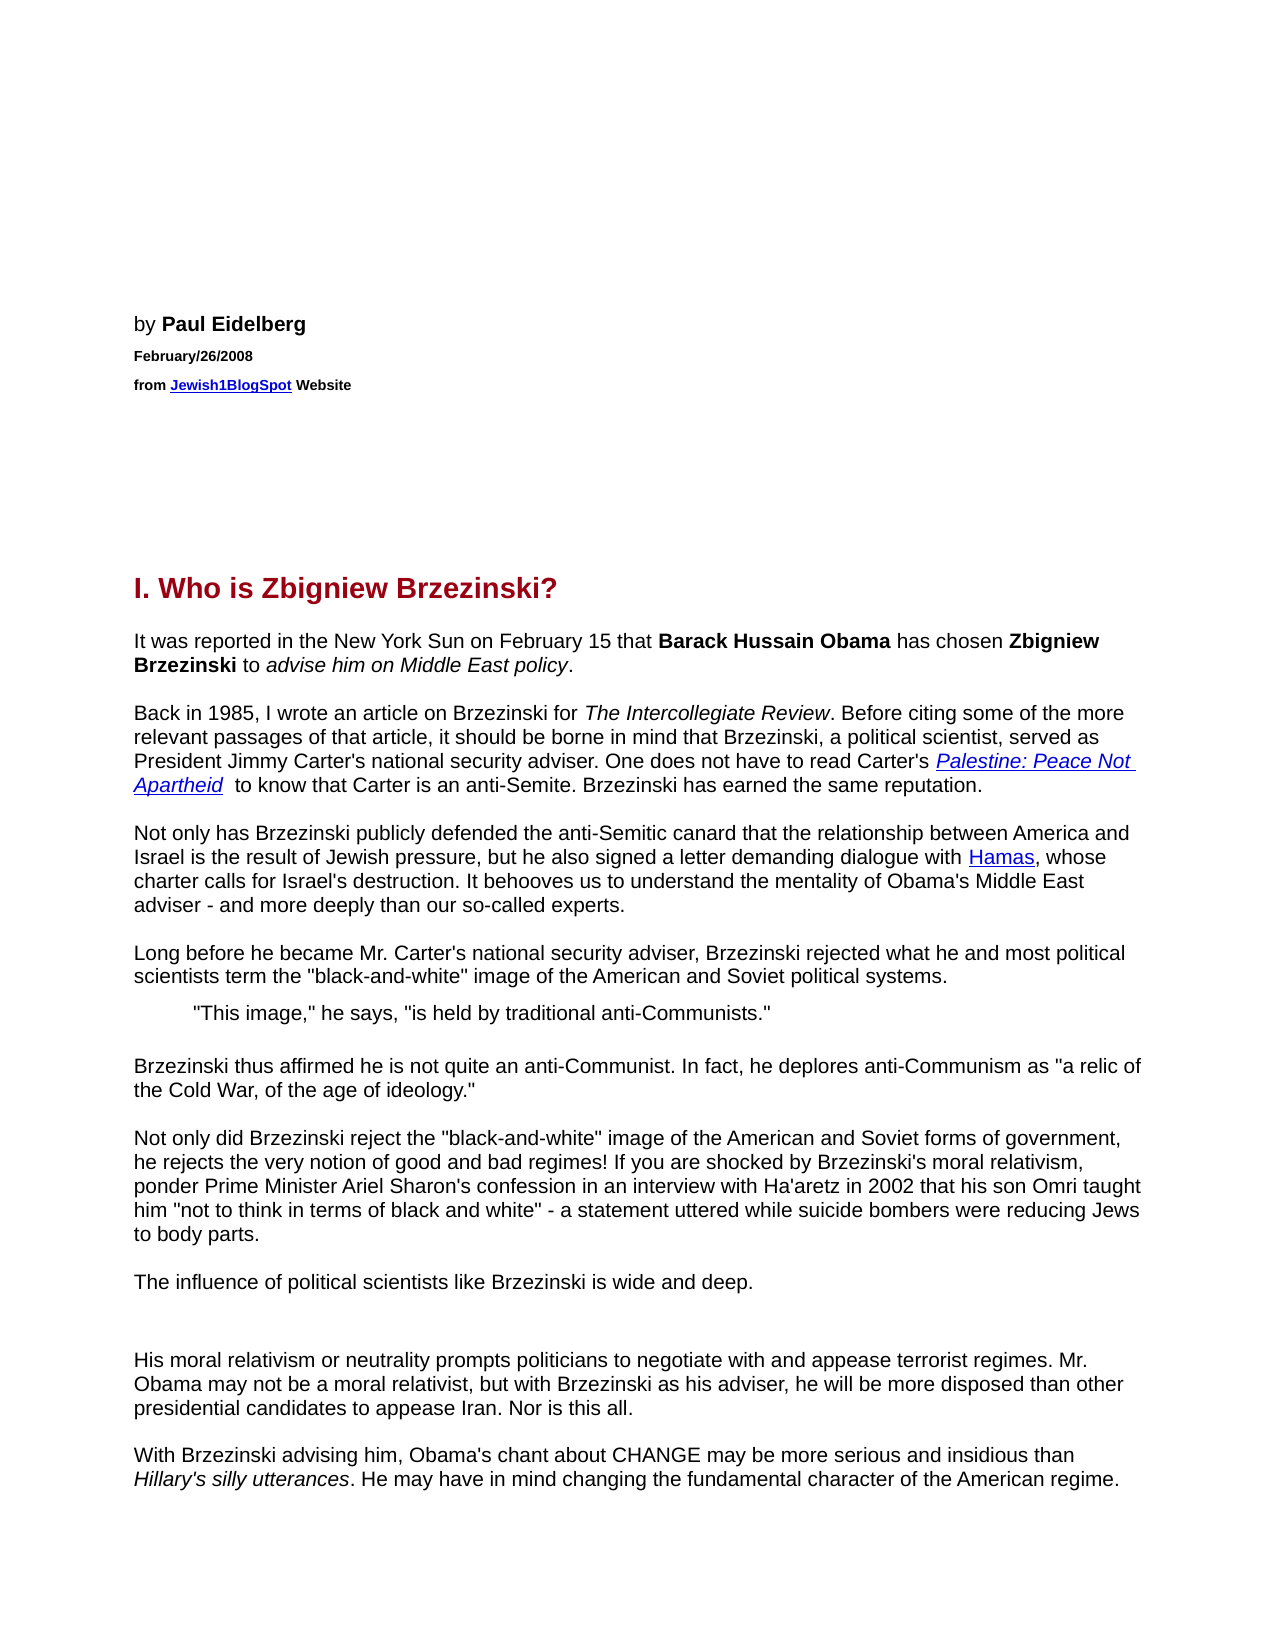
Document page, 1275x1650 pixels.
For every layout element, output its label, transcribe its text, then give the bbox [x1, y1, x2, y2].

text from Jewish1BlogSpot Website [134, 377, 1147, 394]
text I. Who is Zbigniew Brzezinski? It was reported in the New York Sun on February 15 that Barack Hussain Obama has chosen Zbigniew Brzezinski to advise him on Middle East policy. Back in 1985, I wrote an article on Brzezinski for The Intercollegiate Review. Before citing some of the more relevant passages of that article, it should be borne in mind that Brzezinski, a political scientist, served as President Jimmy Carter's national security adviser. One does not have to read Carter's Palestine: Peace Not Apartheid to know that Carter is an anti-Semite. Brzezinski has earned the same reputation. Not only has Brzezinski publicly defended the anti-Semitic canard that the relationship between America and Israel is the result of Jewish pressure, but he also signed a letter demanding dialogue with Hamas, whose charter calls for Israel's destruction. It behooves us to understand the mentality of Obama's Middle East adviser - and more deeply than our so-called experts. Long before he became Mr. Carter's national security adviser, Brzezinski rejected what he and most political scientists term the "black-and-white" image of the American and Soviet political systems. [134, 571, 1147, 988]
text by Paul Eidelberg [134, 311, 1147, 335]
text February/26/2008 [134, 348, 1147, 364]
text Brzezinski thus affirmed he is not quite an anti-Communist. In fact, he deplores anti-Communism as "a relic of the Cold War, of the age of ideology." Not only did Brzezinski reject the "black-and-white" image of the American and Soviet forms of government, he rejects the very notion of good and bad regimes! If you are shocked by Brzezinski's moral relativism, ponder Prime Minister Ariel Sharon's confession in an interview with Ha'aretz in 2002 that his son Omri taught him "not to think in terms of black and white" - a statement uttered while suicide bombers were reducing Jews to body parts. The influence of political scientists like Brzezinski is wide and deep. [134, 1054, 1147, 1294]
text His moral relativism or neutrality prompts politicians to negotiate with and appease terrorist regimes. Mr. Obama may not be a moral relativist, but with Brzezinski as his adviser, he will be more disposed than other presidential candidates to appease Iran. Nor is this all. With Brzezinski advising him, Obama's chant about CHANGE may be more serious and insidious than Hillary's silly utterances. He may have in mind changing the fundamental character of the American regime. [134, 1347, 1147, 1491]
text "This image," he says, "is held by traditional anti-Communists." [193, 1001, 1088, 1025]
